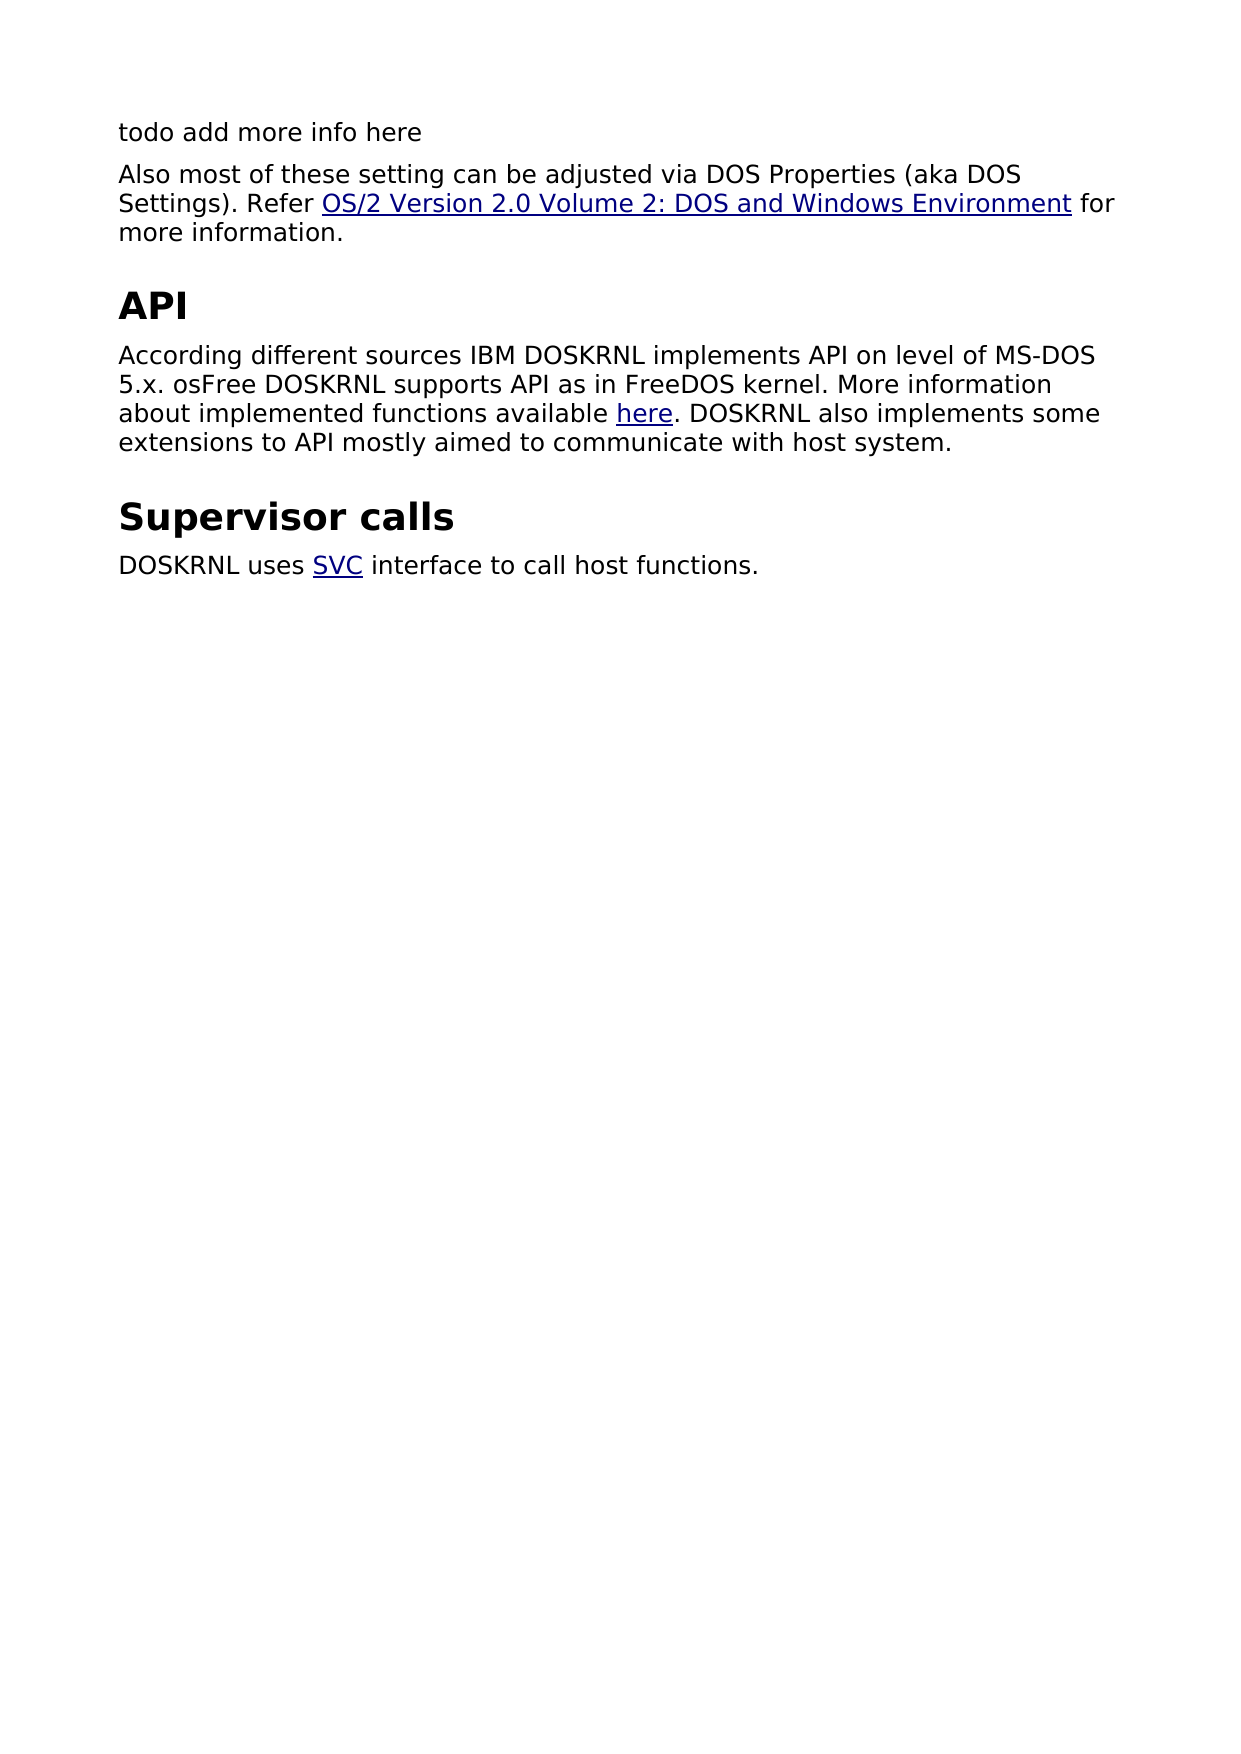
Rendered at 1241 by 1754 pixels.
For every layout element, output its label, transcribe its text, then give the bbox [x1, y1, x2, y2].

subtitle API [118, 285, 1122, 328]
text DOSKRNL uses SVC interface to call host functions. [118, 551, 1122, 580]
text According different sources IBM DOSKRNL implements API on level of MS-DOS 5.x. osFree DOSKRNL supports API as in FreeDOS kernel. More information about implemented functions available here. DOSKRNL also implements some extensions to API mostly aimed to communicate with host system. [118, 341, 1122, 458]
text Also most of these setting can be adjusted via DOS Properties (aka DOS Settings). Refer OS/2 Version 2.0 Volume 2: DOS and Windows Environment for more information. [118, 160, 1122, 247]
text todo add more info here [118, 118, 1122, 147]
subtitle Supervisor calls [118, 495, 1122, 539]
